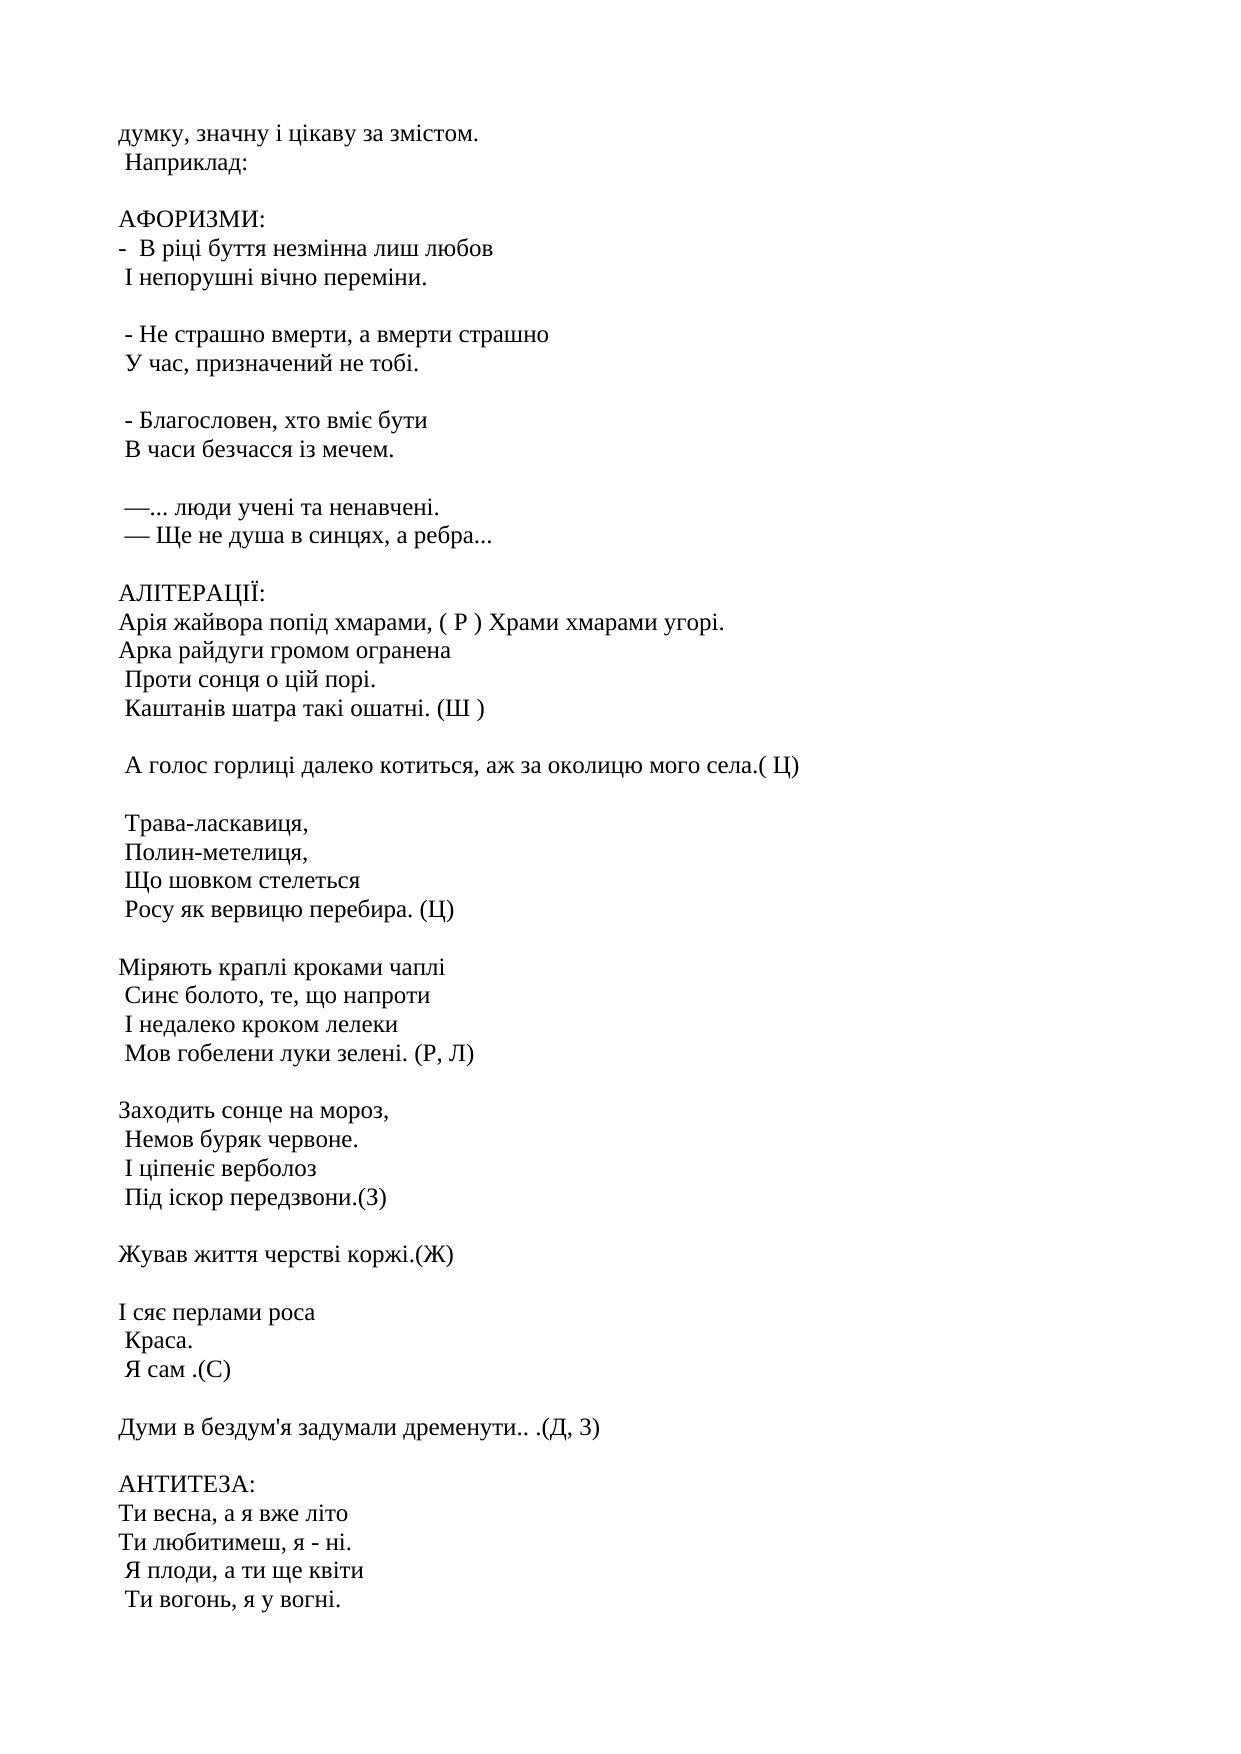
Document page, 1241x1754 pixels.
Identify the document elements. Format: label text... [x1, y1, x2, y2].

text Краса. [118, 1326, 1122, 1354]
text Каштанів шатра такі ошатні. (Ш ) [118, 693, 1122, 722]
text - Не страшно вмерти, а вмерти страшно [118, 319, 1122, 348]
text Трава-ласкавиця, [118, 808, 1122, 837]
text Арка райдуги громом огранена [118, 636, 1122, 664]
text Ти любитимеш, я - ні. [118, 1527, 1122, 1556]
text А голос горлиці далеко котиться, аж за околицю мого села.( Ц) [118, 751, 1122, 779]
text - В ріці буття незмінна лиш любов [118, 233, 1122, 262]
text Наприклад: [118, 147, 1122, 176]
text Ти вогонь, я у вогні. [118, 1584, 1122, 1613]
text Арія жайвора попід хмарами, ( Р ) Храми хмарами угорі. [118, 607, 1122, 636]
text АЛІТЕРАЦІЇ: [118, 578, 1122, 607]
text Полин-метелиця, [118, 837, 1122, 866]
text Синє болото, те, що напроти [118, 981, 1122, 1009]
text Росу як вервицю перебира. (Ц) [118, 894, 1122, 923]
text Проти сонця о цій порі. [118, 664, 1122, 693]
text І непорушні вічно переміни. [118, 262, 1122, 291]
text — Ще не душа в синцях, а ребра... [118, 521, 1122, 549]
text АФОРИЗМИ: [118, 204, 1122, 233]
text - Благословен, хто вміє бути [118, 406, 1122, 434]
text Що шовком стелеться [118, 866, 1122, 894]
text Під іскор передзвони.(З) [118, 1182, 1122, 1211]
text Мов гобелени луки зелені. (Р, Л) [118, 1038, 1122, 1067]
text Я сам .(С) [118, 1354, 1122, 1383]
text Я плоди, а ти ще квіти [118, 1556, 1122, 1584]
text В часи безчасся із мечем. [118, 434, 1122, 463]
text Заходить сонце на мороз, [118, 1096, 1122, 1124]
text Жував життя черстві коржі.(Ж) [118, 1239, 1122, 1268]
text —... люди учені та ненавчені. [118, 492, 1122, 521]
text У час, призначений не тобі. [118, 348, 1122, 377]
text І недалеко кроком лелеки [118, 1009, 1122, 1038]
text І сяє перлами роса [118, 1297, 1122, 1326]
text Немов буряк червоне. [118, 1124, 1122, 1153]
text Ти весна, а я вже літо [118, 1498, 1122, 1527]
text АНТИТЕЗА: [118, 1469, 1122, 1498]
text Міряють краплі кроками чаплі [118, 952, 1122, 981]
text думку, значну і цікаву за змістом. [118, 118, 1122, 147]
text І ціпеніє верболоз [118, 1153, 1122, 1182]
text Думи в бездум'я задумали дременути.. .(Д, 3) [118, 1412, 1122, 1441]
